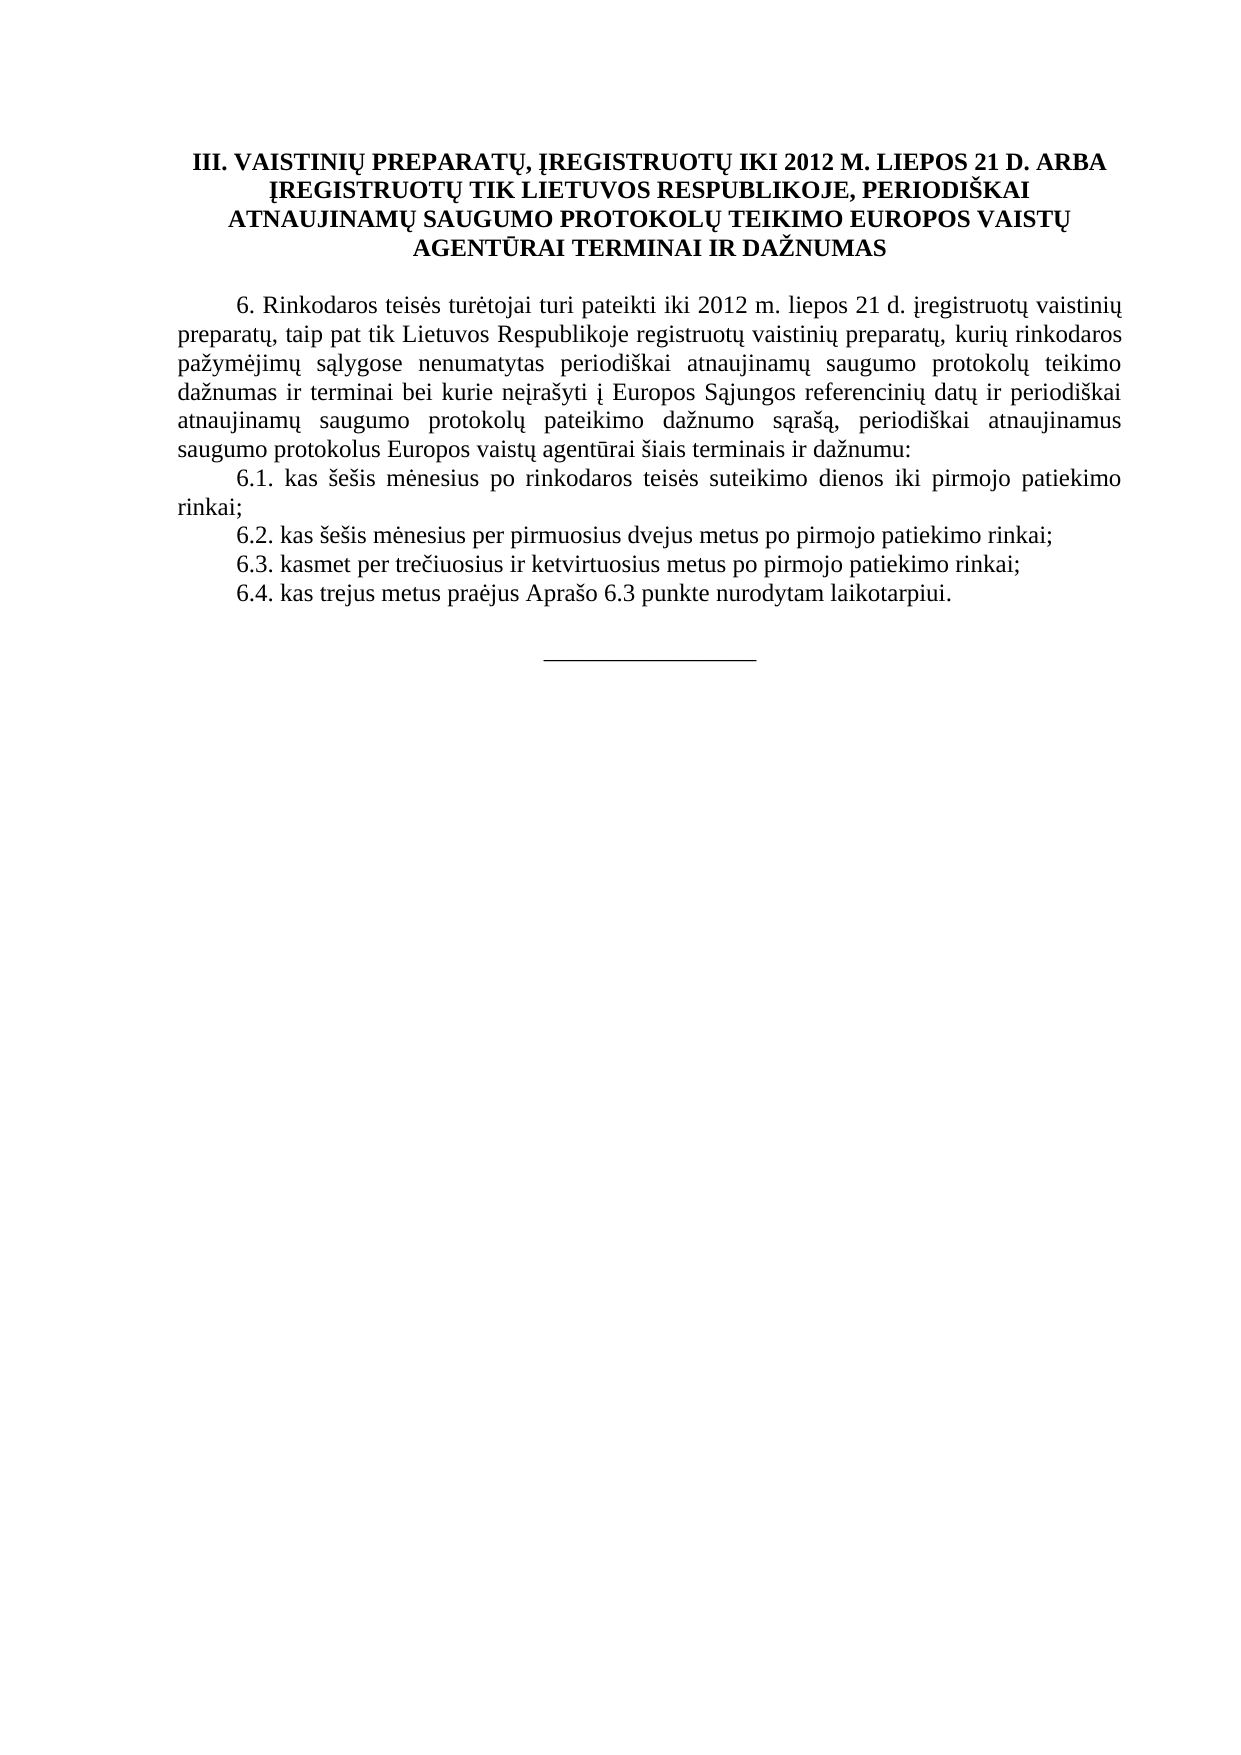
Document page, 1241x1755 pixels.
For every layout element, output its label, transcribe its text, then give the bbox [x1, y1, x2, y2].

text 6.2. kas šešis mėnesius per pirmuosius dvejus metus po pirmojo patiekimo rinkai; [177, 521, 1122, 549]
text 6. Rinkodaros teisės turėtojai turi pateikti iki 2012 m. liepos 21 d. įregistruotų vaistinių preparatų, taip pat tik Lietuvos Respublikoje registruotų vaistinių preparatų, kurių rinkodaros pažymėjimų sąlygose nenumatytas periodiškai atnaujinamų saugumo protokolų teikimo dažnumas ir terminai bei kurie neįrašyti į Europos Sąjungos referencinių datų ir periodiškai atnaujinamų saugumo protokolų pateikimo dažnumo sąrašą, periodiškai atnaujinamus saugumo protokolus Europos vaistų agentūrai šiais terminais ir dažnumu: [177, 291, 1122, 463]
text III. VAISTINIŲ PREPARATŲ, ĮREGISTRUOTŲ IKI 2012 M. LIEPOS 21 D. ARBA ĮREGISTRUOTŲ TIK LIETUVOS RESPUBLIKOJE, PERIODIŠKAI ATNAUJINAMŲ SAUGUMO PROTOKOLŲ TEIKIMO EUROPOS VAISTŲ AGENTŪRAI TERMINAI IR DAŽNUMAS [177, 147, 1122, 262]
text 6.1. kas šešis mėnesius po rinkodaros teisės suteikimo dienos iki pirmojo patiekimo rinkai; [177, 463, 1122, 521]
text _________________ [177, 636, 1122, 664]
text 6.4. kas trejus metus praėjus Aprašo 6.3 punkte nurodytam laikotarpiui. [177, 578, 1122, 607]
text 6.3. kasmet per trečiuosius ir ketvirtuosius metus po pirmojo patiekimo rinkai; [177, 549, 1122, 578]
